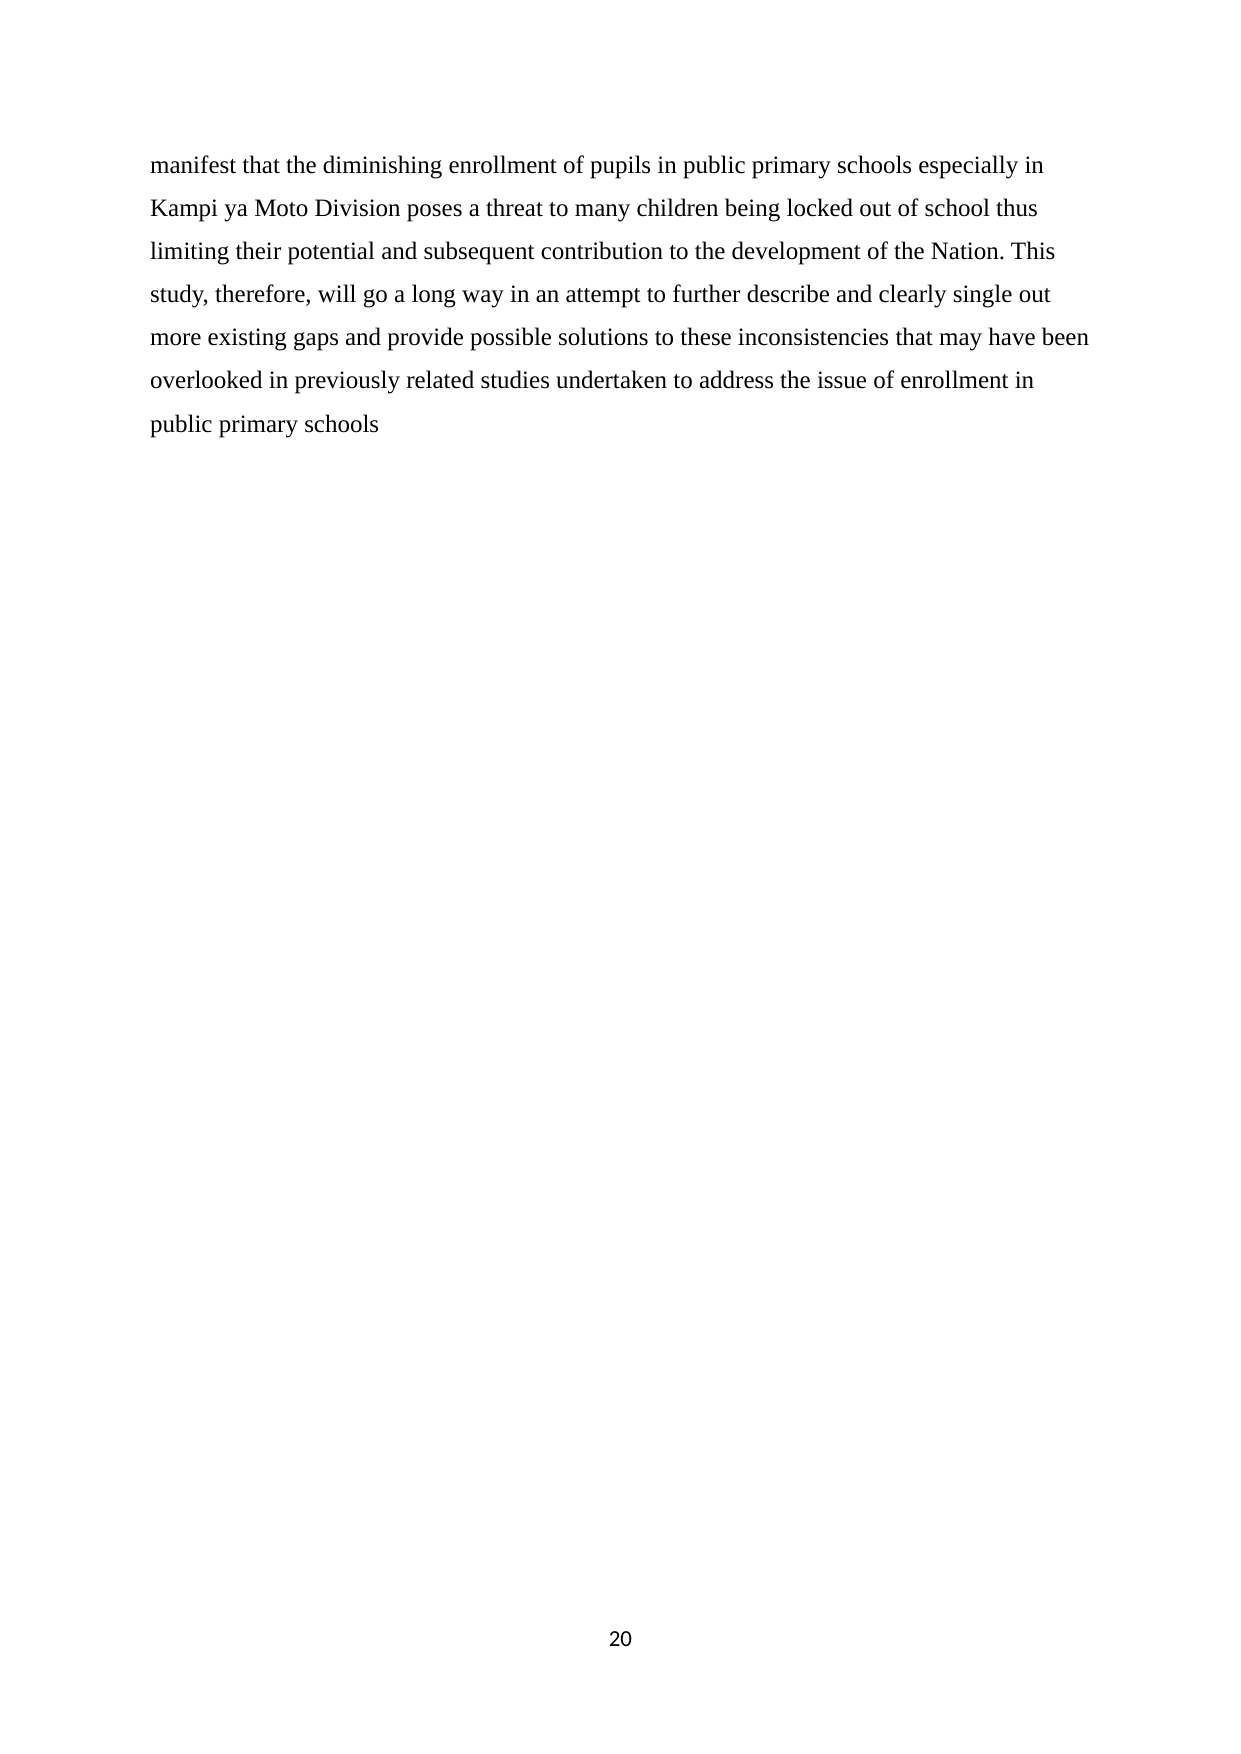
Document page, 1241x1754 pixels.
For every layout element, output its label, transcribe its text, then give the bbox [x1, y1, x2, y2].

text manifest that the diminishing enrollment of pupils in public primary schools especially in Kampi ya Moto Division poses a threat to many children being locked out of school thus limiting their potential and subsequent contribution to the development of the Nation. This study, therefore, will go a long way in an attempt to further describe and clearly single out more existing gaps and provide possible solutions to these inconsistencies that may have been overlooked in previously related studies undertaken to address the issue of enrollment in public primary schools [150, 150, 1090, 437]
